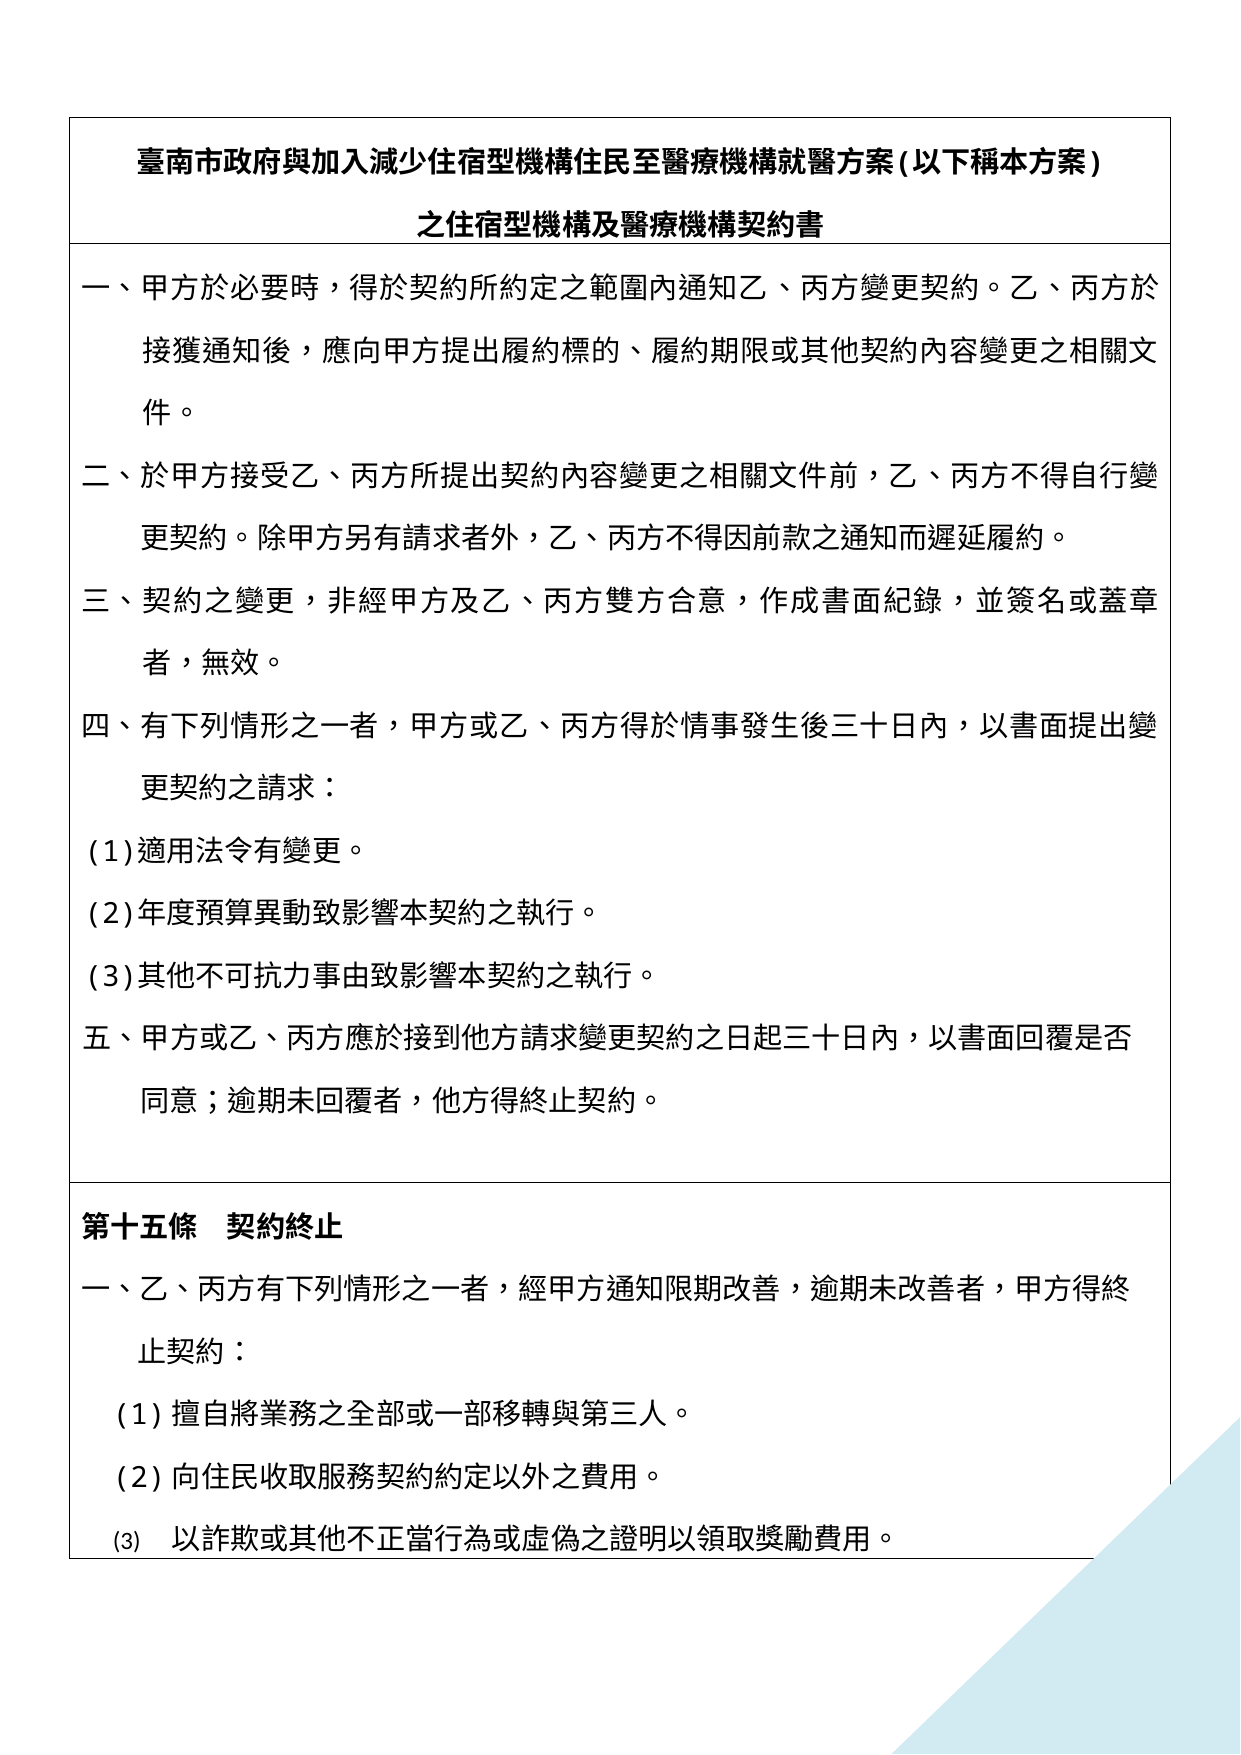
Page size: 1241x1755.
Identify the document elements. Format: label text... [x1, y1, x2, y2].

table_cell 一、甲方於必要時，得於契約所約定之範圍內通知乙、丙方變更契約。乙、丙方於接獲通知後，應向甲方提出履約標的、履約期限或其他契約內容變更之相關文件。 二、於甲方接受乙、丙方所提出契約內容變更之相關文件前，乙、丙方不得自行變更契約。除甲方另有請求者外，乙、丙方不得因前款之通知而遲延履約。 三、契約之變更，非經甲方及乙、丙方雙方合意，作成書面紀錄，並簽名或蓋章者，無效。 四、有下列情形之一者，甲方或乙、丙方得於情事發生後三十日內，以書面提出變更契約之請求： 適用法令有變更。 年度預算異動致影響本契約之執行。 其他不可抗力事由致影響本契約之執行。 五、甲方或乙、丙方應於接到他方請求變更契約之日起三十日內，以書面回覆是否同意；逾期未回覆者，他方得終止契約。 [70, 244, 1170, 1182]
table_header 臺南市政府與加入減少住宿型機構住民至醫療機構就醫方案(以下稱本方案) 之住宿型機構及醫療機構契約書 [70, 118, 1170, 243]
table_cell 第十五條 契約終止 一、乙、丙方有下列情形之一者，經甲方通知限期改善，逾期未改善者，甲方得終止契約： 擅自將業務之全部或一部移轉與第三人。 向住民收取服務契約約定以外之費用。 以詐欺或其他不正當行為或虛偽之證明以領取獎勵費用。 對業務、財務為不實陳報者。 不辦理本契約履約服務項目。 違反專業倫理守則者。 違反法令規定，經主管機關廢止設立許可處分。 違反法令及本契約規定，情節重大。 二、前款情形如造成損害，甲方並得請求賠償。 三、乙、丙方有歇業情事者，甲方應即終止契約。 四、本契約自終止之日起，甲乙丙三方之權利義務即行消滅，惟仍須互負相關之保密義務。 [70, 1183, 1170, 1558]
